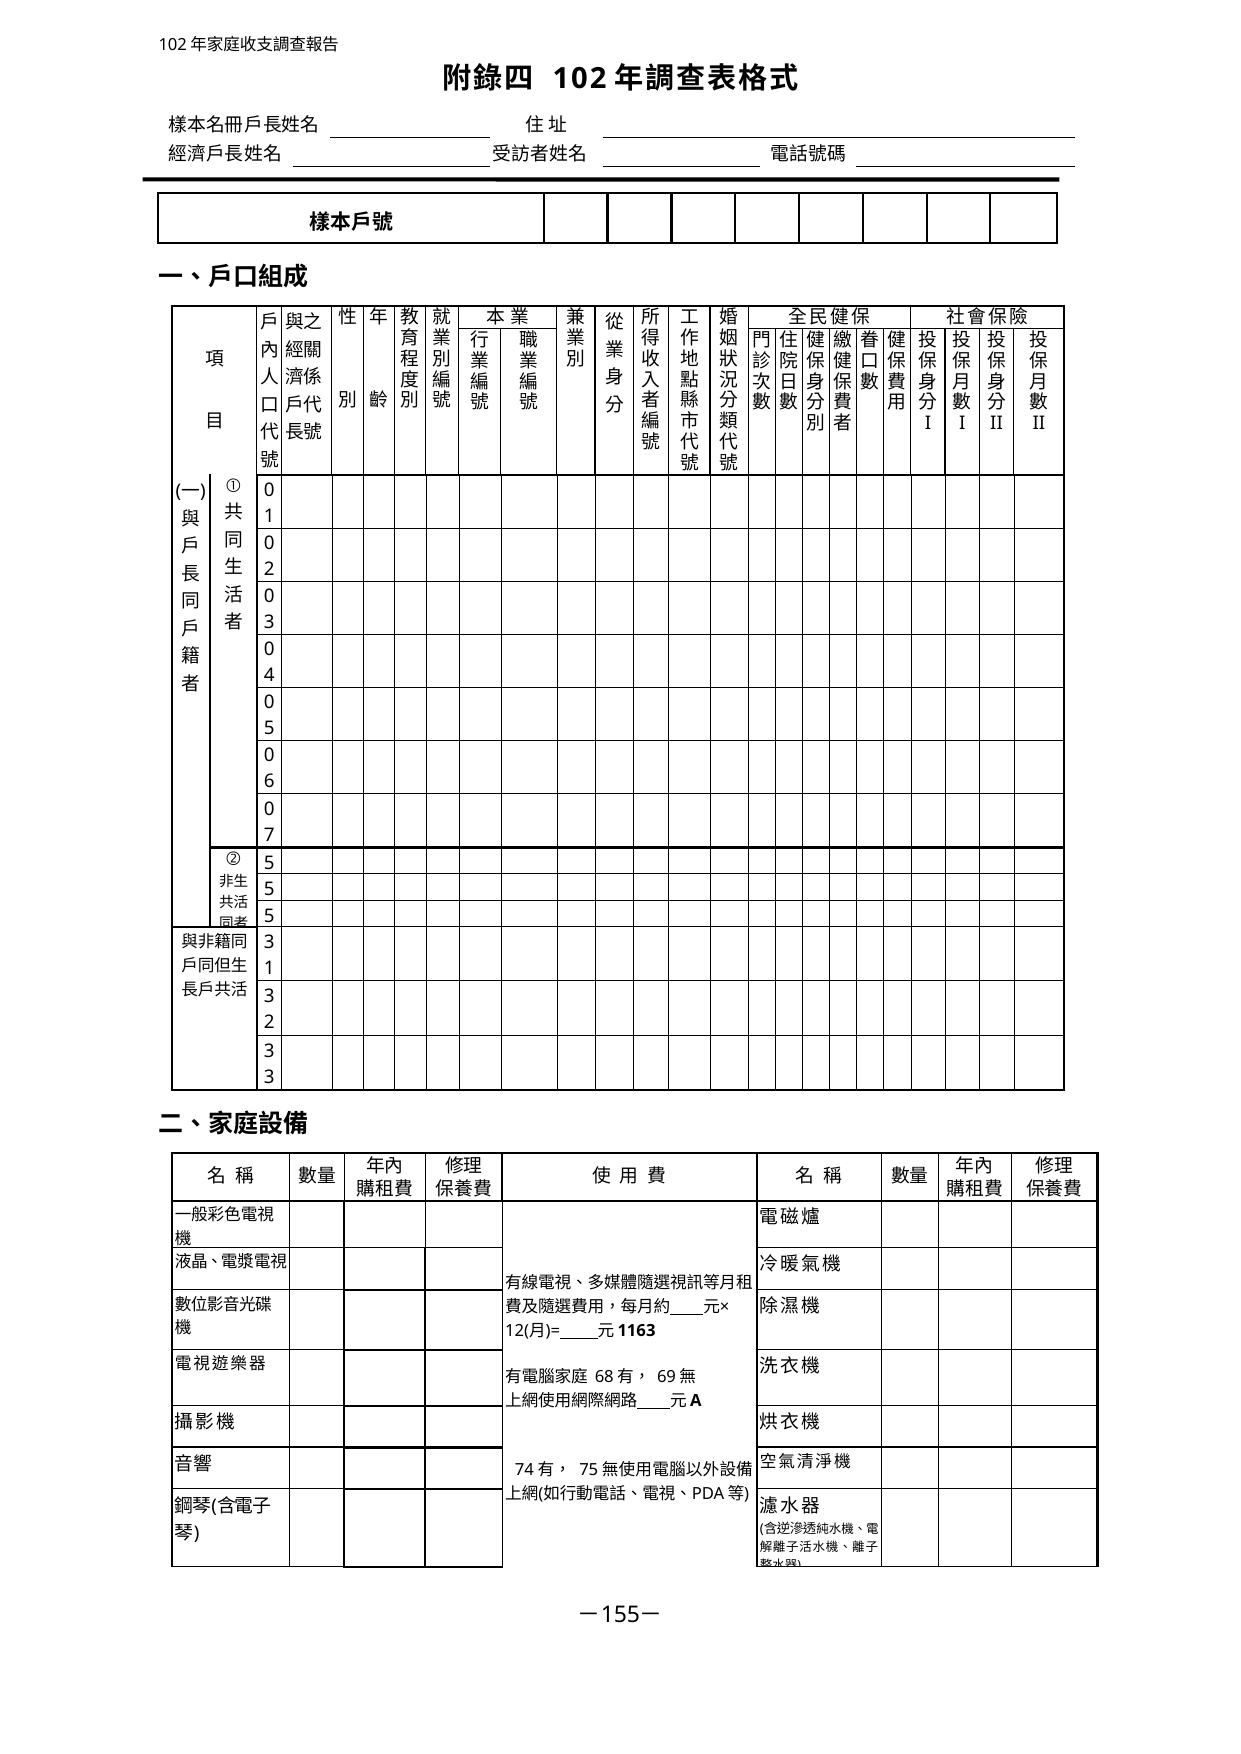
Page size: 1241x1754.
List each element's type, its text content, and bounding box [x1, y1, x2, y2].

table_cell [946, 635, 979, 687]
table_cell 門診次數 [749, 329, 775, 473]
table_header 教 育程度別 [395, 307, 425, 473]
table_cell [460, 582, 501, 634]
table_header 樣本名冊戶長姓名 [165, 110, 330, 137]
table_header 名 稱 [173, 1154, 289, 1200]
table_cell [669, 849, 710, 873]
table_header 年內 購租費 [939, 1154, 1011, 1200]
table_cell [460, 874, 501, 899]
table_cell [749, 981, 775, 1034]
table_cell [395, 901, 426, 926]
table_cell [1012, 1448, 1096, 1488]
table_cell [634, 476, 668, 528]
table_cell [882, 1350, 938, 1405]
table_header [864, 194, 926, 242]
table_cell [912, 1036, 945, 1089]
table_cell [596, 688, 633, 740]
table_cell [912, 741, 945, 793]
table_cell [395, 794, 426, 846]
table_cell [939, 1489, 1011, 1566]
table_cell [939, 1448, 1011, 1488]
table_cell [460, 927, 501, 980]
table_cell [502, 688, 557, 740]
table_cell [333, 476, 363, 528]
table_header [991, 194, 1056, 242]
table_cell [364, 927, 394, 980]
table_cell [558, 794, 595, 846]
table_header [673, 194, 734, 242]
table_cell [669, 741, 710, 793]
table_cell [711, 901, 748, 926]
table_cell [558, 476, 595, 528]
table_cell [669, 794, 710, 846]
table_cell [884, 582, 911, 634]
table_cell [776, 476, 802, 528]
table_cell [669, 529, 710, 581]
table_cell [803, 794, 829, 846]
table_cell [803, 741, 829, 793]
table_cell 投保月數 I [946, 329, 979, 473]
table_cell 烘衣機 [758, 1406, 881, 1446]
table_cell [857, 874, 883, 899]
table_cell [830, 794, 856, 846]
table_cell [282, 981, 332, 1034]
table_cell [427, 874, 459, 899]
table_cell [460, 476, 501, 528]
table_cell [803, 901, 829, 926]
table_header 修理 保養費 [426, 1154, 501, 1200]
table_cell [980, 849, 1014, 873]
table_cell [980, 529, 1014, 581]
table_cell [946, 901, 979, 926]
table_cell [634, 635, 668, 687]
table_cell [749, 927, 775, 980]
table_cell [282, 849, 332, 873]
table_cell [345, 1291, 424, 1348]
table_cell [596, 635, 633, 687]
table_cell [558, 582, 595, 634]
table_cell [946, 688, 979, 740]
table_cell 03 [258, 582, 281, 634]
table_cell [395, 635, 426, 687]
table_cell [502, 1036, 557, 1089]
table_cell [749, 874, 775, 899]
table_cell [830, 981, 856, 1034]
table_cell [946, 476, 979, 528]
table_cell [1015, 927, 1063, 980]
table_cell [502, 635, 557, 687]
table_cell [634, 901, 668, 926]
table_cell [364, 874, 394, 899]
table_cell [333, 582, 363, 634]
table_cell 液晶、電漿電視 [173, 1248, 289, 1289]
table_cell [634, 688, 668, 740]
table_cell 05 [258, 688, 281, 740]
table_cell [426, 1407, 502, 1446]
table_cell [749, 741, 775, 793]
table_cell [1012, 1290, 1096, 1348]
table_cell 06 [258, 741, 281, 793]
table_cell [333, 688, 363, 740]
table_cell 31 [258, 927, 281, 980]
table_cell [426, 1291, 502, 1348]
table_cell [1015, 635, 1063, 687]
table_cell [634, 981, 668, 1034]
text 二、家庭設備 [158, 1103, 1082, 1139]
table_cell [1015, 741, 1063, 793]
table_cell [427, 1036, 459, 1089]
table_cell 除濕機 [758, 1290, 881, 1348]
table_header 性 別 [332, 307, 363, 473]
table_cell [596, 927, 633, 980]
table_header 年內 購租費 [345, 1154, 425, 1200]
table_header [609, 194, 670, 242]
table_cell [946, 582, 979, 634]
table_cell [912, 476, 945, 528]
table_cell [634, 794, 668, 846]
table_cell [290, 1248, 343, 1289]
table_cell [857, 1036, 883, 1089]
table_cell [711, 874, 748, 899]
table_cell [856, 138, 1075, 166]
table_cell [333, 635, 363, 687]
table_cell [1015, 794, 1063, 846]
table_cell [345, 1202, 425, 1247]
table_cell 投 保 月 數 II [1014, 329, 1063, 473]
table_cell [426, 1490, 502, 1566]
text 一、戶口組成 [158, 256, 1082, 292]
table_cell [634, 874, 668, 899]
table_cell [776, 635, 802, 687]
table_cell [776, 741, 802, 793]
table_cell [749, 529, 775, 581]
table_cell [669, 981, 710, 1034]
table_cell [395, 529, 426, 581]
table_cell [502, 529, 557, 581]
table_cell 一般彩色電視機 [173, 1202, 289, 1247]
table_cell 空氣清淨機 [758, 1448, 881, 1488]
table_header [736, 194, 798, 242]
table_cell [884, 476, 911, 528]
table_cell [427, 794, 459, 846]
table_cell 02 [258, 529, 281, 581]
table_cell [460, 981, 501, 1034]
table_cell [282, 741, 332, 793]
table_cell [669, 476, 710, 528]
table_cell [830, 874, 856, 899]
table_cell [502, 849, 557, 873]
table_cell [857, 741, 883, 793]
table_cell [669, 1036, 710, 1089]
table_cell [776, 874, 802, 899]
table_cell [596, 901, 633, 926]
table_cell [364, 476, 394, 528]
table_cell [290, 1290, 343, 1348]
table_cell [282, 901, 332, 926]
table_cell [830, 529, 856, 581]
table_cell [333, 927, 363, 980]
table_cell [596, 582, 633, 634]
table_cell [427, 981, 459, 1034]
table_cell 洗衣機 [758, 1350, 881, 1405]
table_cell 52 [258, 874, 281, 899]
table_cell [857, 582, 883, 634]
table_cell [980, 874, 1014, 899]
table_cell [558, 688, 595, 740]
table_cell 冷暖氣機 [758, 1248, 881, 1289]
table_cell [558, 901, 595, 926]
table_cell [803, 927, 829, 980]
table_cell [980, 981, 1014, 1034]
table_cell [282, 635, 332, 687]
table_cell [830, 635, 856, 687]
table_cell [558, 981, 595, 1034]
table_cell [884, 529, 911, 581]
table_cell [884, 874, 911, 899]
table_cell [364, 741, 394, 793]
table_cell [364, 849, 394, 873]
table_cell [830, 927, 856, 980]
table_cell 健保費用 [884, 329, 910, 473]
table_cell [669, 901, 710, 926]
table_cell [749, 901, 775, 926]
table_cell 53 [258, 901, 281, 926]
table_cell [460, 529, 501, 581]
table_cell [502, 476, 557, 528]
table_header 年 齡 [364, 307, 394, 473]
table_cell [803, 981, 829, 1034]
table_cell 眷 口 數 [857, 329, 883, 473]
table_cell [882, 1290, 938, 1348]
table_cell [803, 476, 829, 528]
table_cell [912, 874, 945, 899]
table_header [330, 110, 490, 137]
table_cell [776, 927, 802, 980]
table_cell 有線電視、多媒體隨選視訊等月租費及隨選費用，每月約 元× 12(月)= 元1163 有電腦家庭 68有， 69無 上網使用網際網路 元A 74有， 75無使用電腦以外設備上網(如行動電話、電視、PDA等) 電話費(扣除營業用) 元B 行動電話費含月租費(扣除營業用) 元C 其他通訊費(傳真機傳輸費及傳真 紙費等) 元D A＋B＋C＋D＝ 元1143 [503, 1202, 756, 1566]
table_cell [282, 874, 332, 899]
table_cell [345, 1248, 424, 1289]
table_cell [669, 582, 710, 634]
table_cell [749, 849, 775, 873]
table_cell [711, 476, 748, 528]
table_cell [803, 582, 829, 634]
table_cell [830, 1036, 856, 1089]
table_cell [912, 927, 945, 980]
table_cell [364, 635, 394, 687]
table_cell 攝影機 [173, 1406, 289, 1446]
table_cell [427, 635, 459, 687]
table_cell [290, 1406, 343, 1446]
table_cell [946, 849, 979, 873]
table_cell [345, 1449, 424, 1488]
table_header 數量 [290, 1154, 344, 1200]
table_header 全民健保 [749, 307, 910, 328]
table_cell [460, 1036, 501, 1089]
table_cell [364, 1036, 394, 1089]
table_cell [427, 901, 459, 926]
table_cell 電視遊樂器 [173, 1350, 289, 1405]
table_cell [364, 901, 394, 926]
table_cell [460, 635, 501, 687]
table_cell 職 業 編 號 [501, 329, 556, 473]
table_cell 32 [258, 981, 281, 1034]
table_cell [884, 1036, 911, 1089]
table_cell [669, 688, 710, 740]
table_header [545, 194, 606, 242]
table_cell [882, 1489, 938, 1566]
table_cell [939, 1406, 1011, 1446]
table_cell [776, 529, 802, 581]
table_cell [669, 635, 710, 687]
table_cell [830, 901, 856, 926]
table_header 本 業 [459, 307, 556, 328]
table_cell [749, 635, 775, 687]
table_cell [776, 688, 802, 740]
table_cell [634, 741, 668, 793]
table_cell [460, 741, 501, 793]
table_header 就 業別編號 [426, 307, 458, 473]
table_cell [395, 582, 426, 634]
table_cell [395, 1036, 426, 1089]
table_cell [946, 529, 979, 581]
table_cell 電話號碼 [760, 138, 856, 166]
table_cell [502, 794, 557, 846]
table_cell [395, 741, 426, 793]
table_cell [596, 741, 633, 793]
table_header 工 作 地 點 縣 市 代 號 [669, 307, 709, 473]
table_cell [333, 874, 363, 899]
table_cell [946, 874, 979, 899]
table_header 修理 保養費 [1012, 1154, 1096, 1200]
table_cell [634, 529, 668, 581]
table_cell [634, 582, 668, 634]
table_cell [711, 927, 748, 980]
table_cell [1015, 1036, 1063, 1089]
table_cell [460, 794, 501, 846]
table_cell [912, 635, 945, 687]
table_cell [460, 849, 501, 873]
table_cell [1015, 476, 1063, 528]
table_cell [558, 741, 595, 793]
table_cell [290, 1350, 343, 1405]
table_cell [830, 688, 856, 740]
table_cell [776, 794, 802, 846]
table_header [603, 110, 1075, 137]
table_cell [502, 901, 557, 926]
table_cell [558, 529, 595, 581]
table_cell [282, 582, 332, 634]
table_cell [776, 849, 802, 873]
table_cell [980, 582, 1014, 634]
table_cell [426, 1449, 502, 1488]
table_cell [946, 1036, 979, 1089]
table_cell [460, 688, 501, 740]
table_cell [939, 1202, 1011, 1247]
table_cell [884, 794, 911, 846]
table_cell 電磁爐 [758, 1202, 881, 1247]
table_cell [596, 794, 633, 846]
table_cell [596, 981, 633, 1034]
table_cell [946, 981, 979, 1034]
table_cell [460, 901, 501, 926]
table_cell [857, 927, 883, 980]
table_cell [803, 1036, 829, 1089]
table_cell [364, 794, 394, 846]
table_cell [776, 981, 802, 1034]
table_cell [884, 849, 911, 873]
table_cell [634, 927, 668, 980]
table_cell [857, 688, 883, 740]
table_cell [558, 635, 595, 687]
table_cell [749, 794, 775, 846]
table_cell [912, 688, 945, 740]
table_cell [558, 927, 595, 980]
table_cell 繳健保費者 [830, 329, 856, 473]
table_cell [395, 849, 426, 873]
table_cell [857, 849, 883, 873]
table_cell [1015, 688, 1063, 740]
table_cell 01 [258, 476, 281, 528]
table_cell [345, 1407, 424, 1446]
table_header 所 得 收 入 者編號 [634, 307, 668, 473]
table_cell [364, 981, 394, 1034]
table_cell [803, 874, 829, 899]
table_cell [333, 849, 363, 873]
table_cell 07 [258, 794, 281, 846]
table_cell [776, 901, 802, 926]
table_cell [830, 582, 856, 634]
table_cell [1015, 874, 1063, 899]
table_cell [364, 529, 394, 581]
table_cell [749, 688, 775, 740]
table_cell [427, 476, 459, 528]
table_cell [912, 849, 945, 873]
text 附錄四 102年調查表格式 [158, 55, 1082, 97]
table_cell [345, 1490, 424, 1566]
table_cell  非生 共活同者 [211, 849, 256, 926]
table_cell [1015, 901, 1063, 926]
table_cell [882, 1448, 938, 1488]
table_cell [1012, 1406, 1096, 1446]
table_header 樣本戶號 [159, 194, 543, 242]
table_cell [946, 741, 979, 793]
table_cell [364, 582, 394, 634]
table_header 名 稱 [758, 1154, 881, 1200]
table_cell [980, 688, 1014, 740]
table_cell 濾水器 (含逆滲透純水機、電解離子活水機、離子整水器) [758, 1489, 881, 1566]
table_cell 鋼琴(含電子琴) [173, 1489, 289, 1566]
table_cell [711, 529, 748, 581]
table_cell [980, 1036, 1014, 1089]
table_cell [711, 582, 748, 634]
table_cell [426, 1351, 502, 1405]
table_cell [290, 1202, 343, 1247]
table_cell [857, 901, 883, 926]
table_header 社會保險 [911, 307, 1063, 328]
table_cell [502, 927, 557, 980]
table_cell [502, 874, 557, 899]
table_cell [333, 1036, 363, 1089]
table_cell [912, 794, 945, 846]
table_cell [830, 849, 856, 873]
table_header 數量 [882, 1154, 938, 1200]
table_cell [1012, 1248, 1096, 1289]
table_cell [776, 1036, 802, 1089]
table_cell [980, 635, 1014, 687]
table_cell [596, 1036, 633, 1089]
table_cell [803, 849, 829, 873]
table_cell [884, 635, 911, 687]
table_cell 住院日數 [776, 329, 802, 473]
table_cell [558, 874, 595, 899]
table_cell [282, 529, 332, 581]
table_cell [603, 138, 760, 166]
table_header 住 址 [490, 110, 603, 137]
table_cell 33 [258, 1036, 281, 1089]
table_cell [980, 476, 1014, 528]
table_cell [912, 901, 945, 926]
table_cell [427, 849, 459, 873]
table_cell 與非籍同 戶同但生 長戶共活 [173, 928, 256, 1089]
table_cell [634, 849, 668, 873]
table_cell [884, 981, 911, 1034]
table_cell [282, 927, 332, 980]
table_cell [282, 794, 332, 846]
table_cell [282, 476, 332, 528]
table_cell [427, 688, 459, 740]
table_cell [596, 849, 633, 873]
table_cell (一) 與 戶 長 同 戶 籍 者 [173, 474, 209, 926]
table_cell 受訪者姓名 [490, 137, 603, 166]
table_cell [290, 1448, 343, 1488]
table_cell [882, 1248, 938, 1289]
table_cell [711, 794, 748, 846]
table_cell [711, 1036, 748, 1089]
table_cell [427, 582, 459, 634]
table_cell [1015, 529, 1063, 581]
table_cell [857, 529, 883, 581]
table_cell 投保身分 II [980, 329, 1013, 473]
table_cell [711, 849, 748, 873]
table_cell 51 [258, 849, 281, 873]
table_cell [333, 741, 363, 793]
table_cell [711, 741, 748, 793]
table_header 兼 業別 [557, 307, 594, 473]
table_cell [882, 1406, 938, 1446]
table_cell [502, 582, 557, 634]
table_cell [912, 529, 945, 581]
table_cell [884, 741, 911, 793]
table_header 項 目 [173, 307, 256, 473]
table_cell [290, 1489, 343, 1566]
table_cell [596, 529, 633, 581]
table_cell [857, 476, 883, 528]
table_cell [749, 582, 775, 634]
table_cell [427, 529, 459, 581]
table_cell [711, 635, 748, 687]
table_cell [634, 1036, 668, 1089]
table_cell 健保身分別 [803, 329, 829, 473]
table_cell [669, 874, 710, 899]
table_cell [558, 1036, 595, 1089]
table_cell [427, 927, 459, 980]
table_cell [711, 688, 748, 740]
table_cell [912, 981, 945, 1034]
table_cell [803, 529, 829, 581]
table_cell [912, 582, 945, 634]
table_cell [946, 927, 979, 980]
table_cell [830, 476, 856, 528]
table_header 戶 內人口代號 [257, 307, 281, 473]
table_cell [1015, 582, 1063, 634]
table_cell [1012, 1350, 1096, 1405]
table_cell [333, 981, 363, 1034]
table_cell [333, 901, 363, 926]
table_cell [1015, 849, 1063, 873]
table_cell [857, 981, 883, 1034]
table_cell [830, 741, 856, 793]
table_cell [293, 137, 490, 166]
table_cell 經濟戶長姓名 [165, 137, 293, 166]
table_cell [711, 981, 748, 1034]
table_cell [882, 1202, 938, 1247]
table_cell [395, 927, 426, 980]
table_cell [980, 741, 1014, 793]
table_cell [803, 635, 829, 687]
table_cell [803, 688, 829, 740]
table_cell [427, 741, 459, 793]
table_cell [1012, 1202, 1096, 1247]
table_cell [395, 476, 426, 528]
table_cell [596, 874, 633, 899]
table_cell [1015, 981, 1063, 1034]
table_cell [884, 927, 911, 980]
table_cell [857, 794, 883, 846]
table_cell [395, 874, 426, 899]
table_cell [776, 582, 802, 634]
table_cell [980, 927, 1014, 980]
table_cell [558, 849, 595, 873]
table_cell [502, 741, 557, 793]
table_cell [395, 981, 426, 1034]
table_cell [502, 981, 557, 1034]
table_header 使 用 費 [503, 1154, 756, 1200]
table_cell [884, 901, 911, 926]
table_cell [857, 635, 883, 687]
table_cell [939, 1350, 1011, 1405]
table_header 從 業 身 分 [596, 307, 633, 473]
table_cell [939, 1248, 1011, 1289]
table_cell 04 [258, 635, 281, 687]
table_cell [749, 476, 775, 528]
table_cell [946, 794, 979, 846]
table_cell 投保身分 I [911, 329, 944, 473]
table_cell [980, 901, 1014, 926]
table_cell [426, 1202, 502, 1247]
table_cell 音響 [173, 1448, 289, 1488]
table_header [800, 194, 862, 242]
table_cell [980, 794, 1014, 846]
table_cell [939, 1290, 1011, 1348]
table_header [928, 194, 989, 242]
table_cell [669, 927, 710, 980]
table_cell [282, 688, 332, 740]
table_cell [1012, 1489, 1096, 1566]
table_cell [345, 1351, 424, 1405]
table_cell [596, 476, 633, 528]
table_cell [282, 1036, 332, 1089]
table_cell  共 同 生 活 者 [211, 474, 256, 846]
table_cell 數位影音光碟機 [173, 1290, 289, 1348]
table_cell [395, 688, 426, 740]
table_cell [333, 794, 363, 846]
table_header 與之 經關 濟係 戶代 長號 [282, 307, 331, 473]
table_cell [749, 1036, 775, 1089]
table_header 婚 姻 狀 況分類代號 [711, 307, 748, 473]
table_cell [364, 688, 394, 740]
table_cell [884, 688, 911, 740]
table_cell 行 業 編 號 [459, 329, 500, 473]
table_cell [426, 1248, 502, 1289]
table_cell [333, 529, 363, 581]
